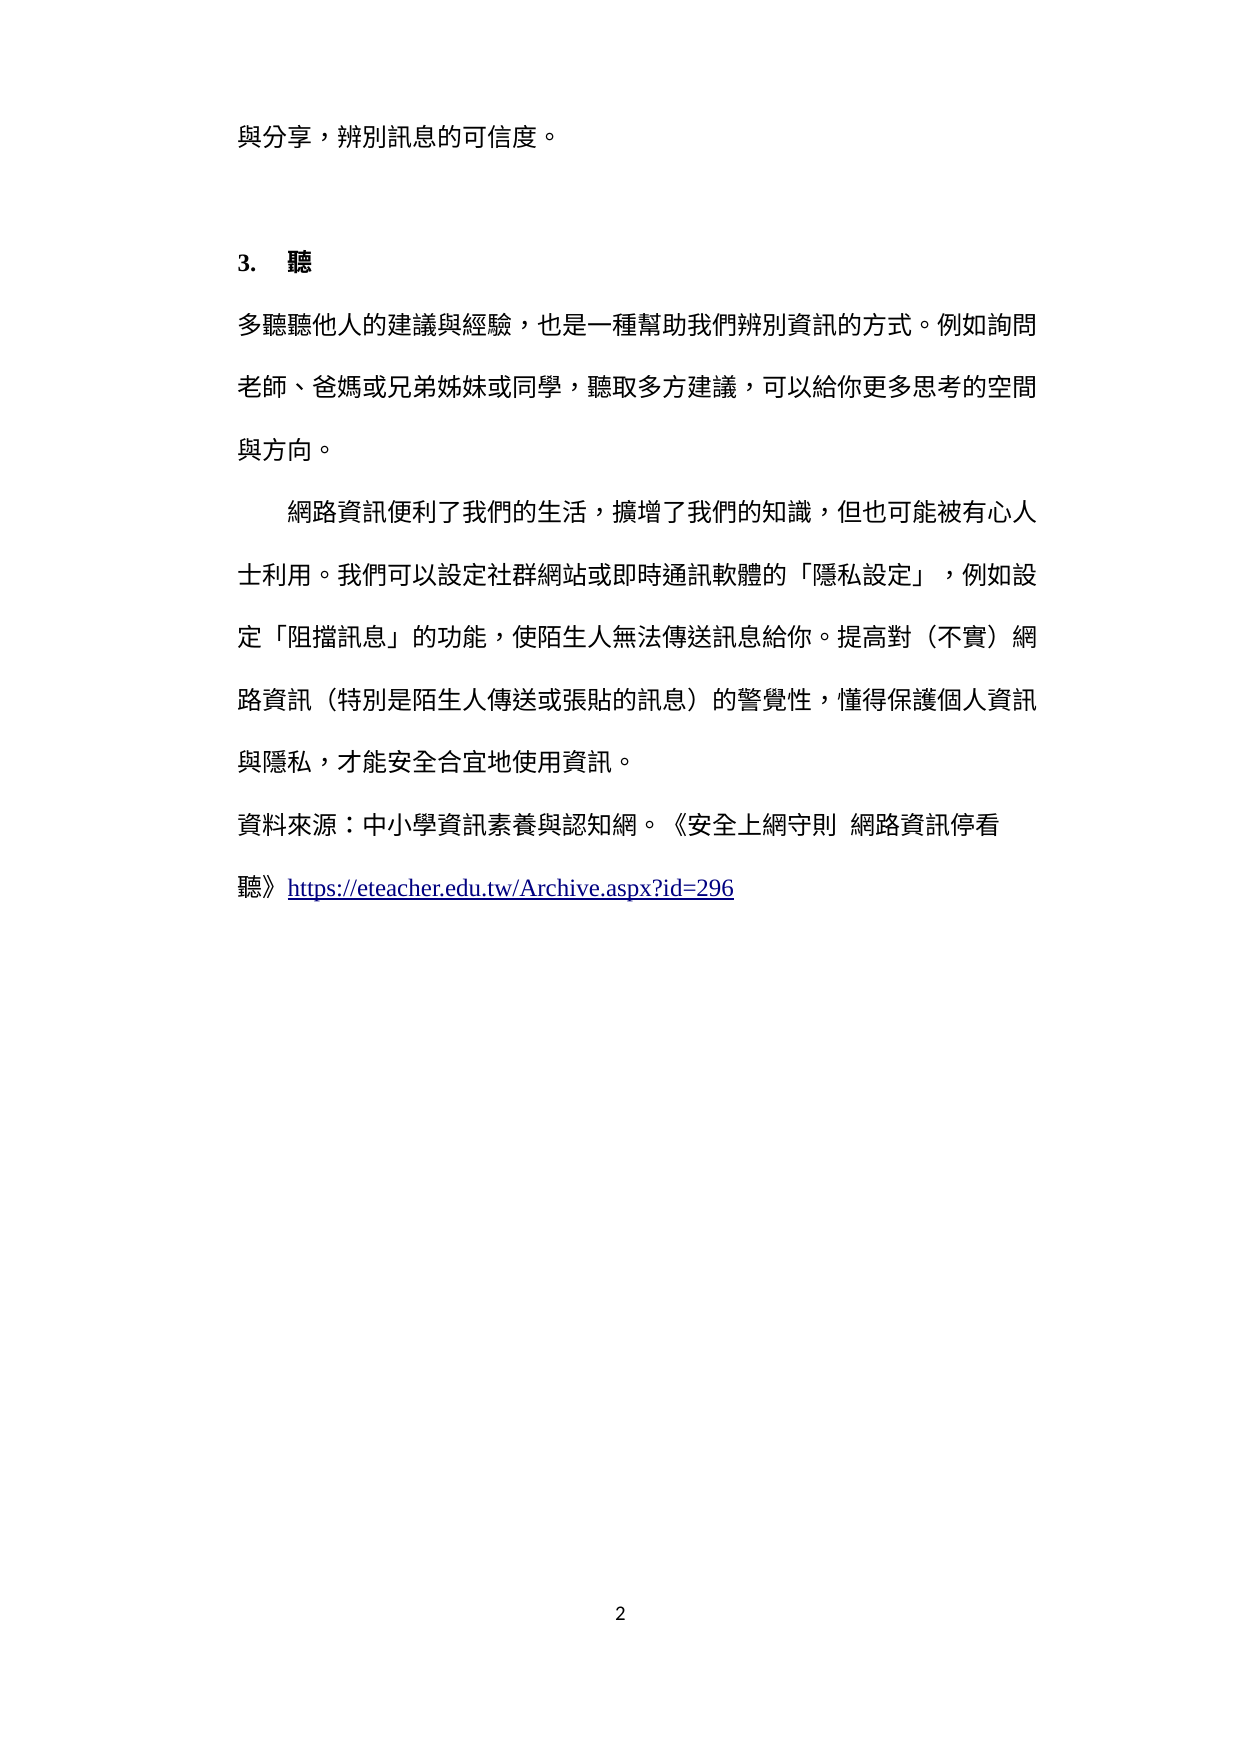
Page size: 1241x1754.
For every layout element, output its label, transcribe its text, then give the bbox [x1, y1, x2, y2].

text 網路資訊便利了我們的生活，擴增了我們的知識，但也可能被有心人士利用。我們可以設定社群網站或即時通訊軟體的「隱私設定」，例如設定「阻擋訊息」的功能，使陌生人無法傳送訊息給你。提高對（不實）網路資訊（特別是陌生人傳送或張貼的訊息）的警覺性，懂得保護個人資訊與隱私，才能安全合宜地使用資訊。 [237, 469, 1053, 782]
text 多聽聽他人的建議與經驗，也是一種幫助我們辨別資訊的方式。例如詢問老師、爸媽或兄弟姊妹或同學，聽取多方建議，可以給你更多思考的空間與方向。 [237, 282, 1053, 469]
text 辨別網路資訊的可信度，除了可以停下來思考一下外，也可以進一步透過多聽多看相關資訊，以確保資訊安全。例如，如果是收到徵求工讀的訊息，可以搜尋此人的帳號、公司名稱或評價，確認此公司的存在；也可以搜尋訊息內容，或許有其他網路使用者曾經收過類似的訊息，多看他人的經驗與分享，辨別訊息的可信度。 [237, 94, 1053, 157]
text 資料來源：中小學資訊素養與認知網。《安全上網守則 網路資訊停看聽》https://eteacher.edu.tw/Archive.aspx?id=296 [237, 782, 1053, 907]
list 聽 [237, 219, 1053, 282]
